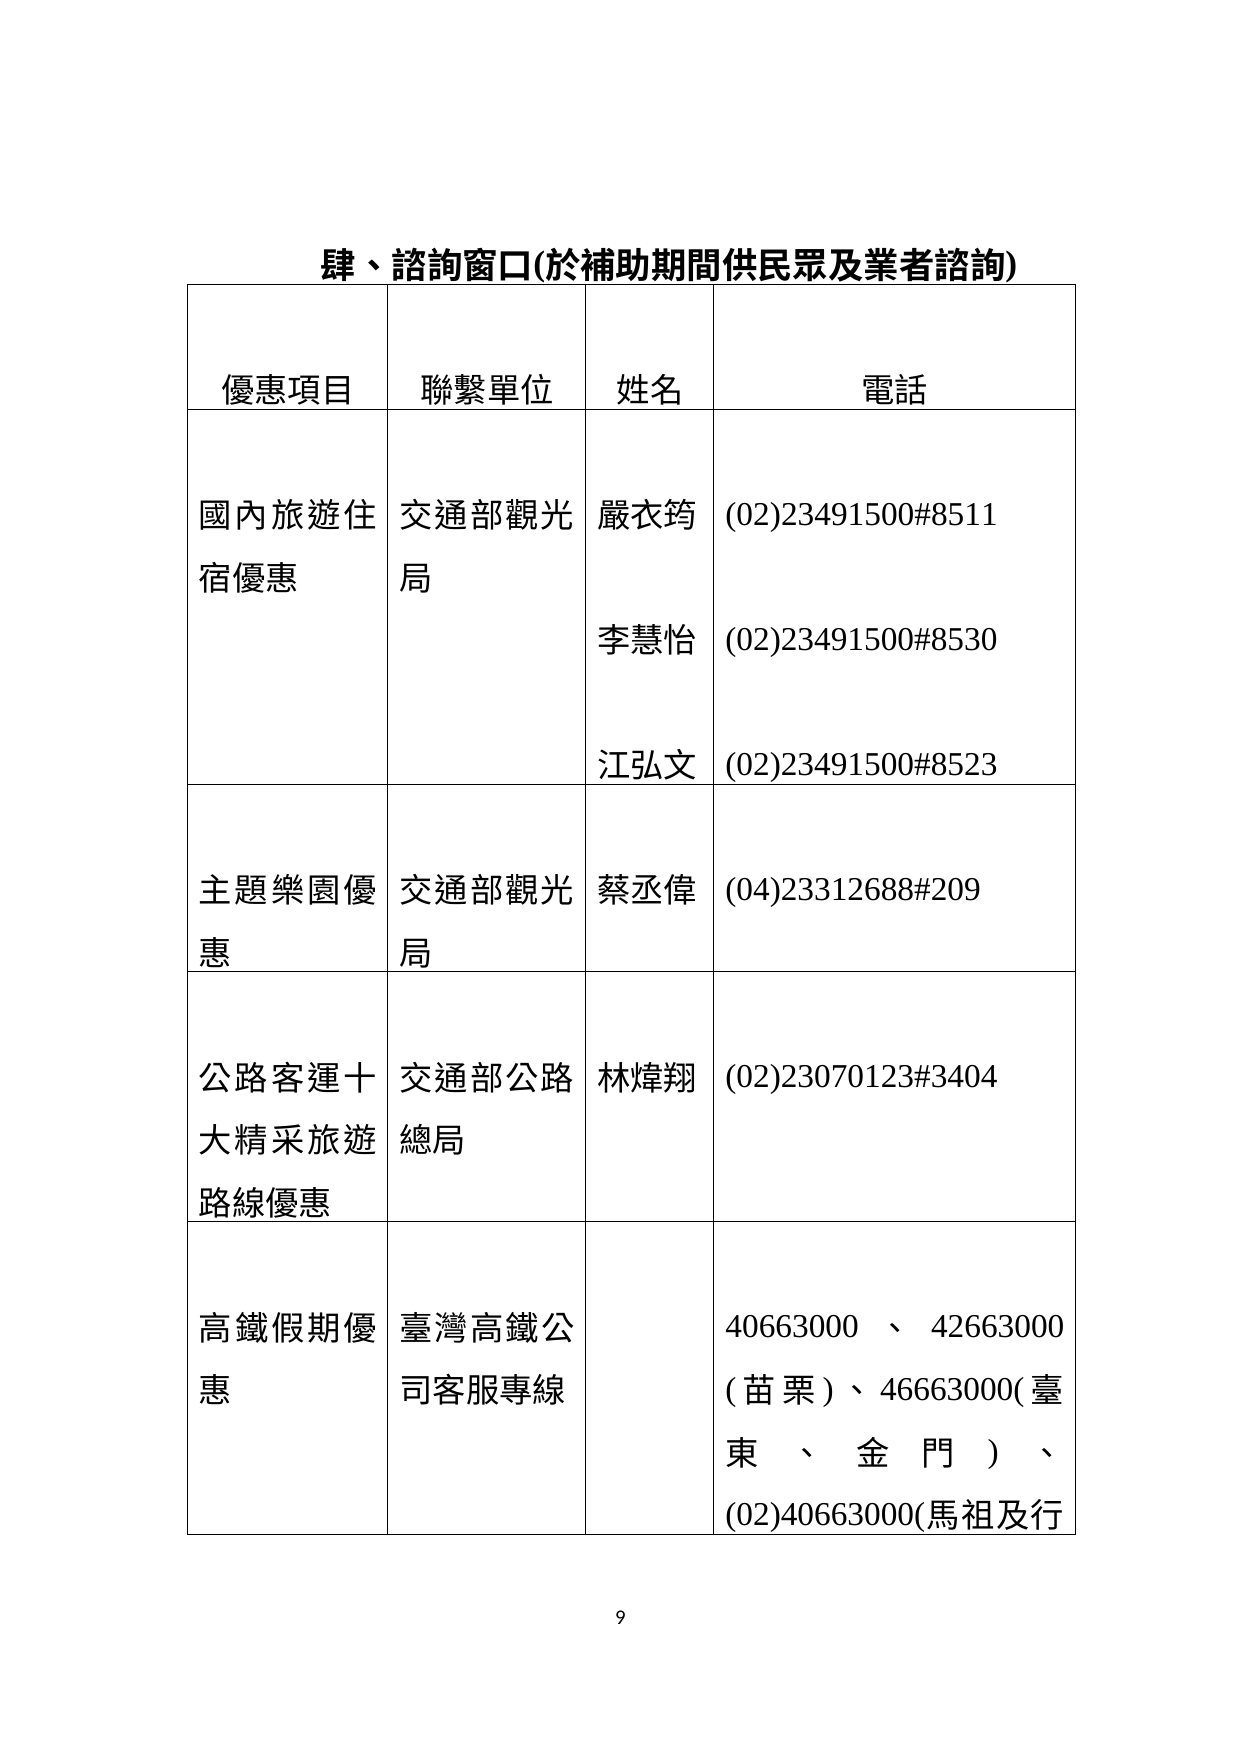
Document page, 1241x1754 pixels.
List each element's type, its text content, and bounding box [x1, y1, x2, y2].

table_cell 40663000、42663000(苗栗)、46663000(臺東、金門)、(02)40663000(馬祖及行 [714, 1222, 1075, 1534]
table_cell (04)23312688#209 [714, 785, 1075, 971]
table_cell (02)23491500#8511 (02)23491500#8530 (02)23491500#8523 [714, 410, 1075, 784]
table_header 優惠項目 [188, 285, 387, 409]
table_cell 主題樂園優惠 [188, 785, 387, 971]
table_cell 交通部觀光局 [388, 410, 585, 784]
table_cell (02)23070123#3404 [714, 972, 1075, 1221]
table_cell 蔡丞偉 [586, 785, 713, 971]
table_cell 交通部公路總局 [388, 972, 585, 1221]
table_cell [586, 1222, 713, 1534]
table_cell 嚴衣筠 李慧怡 江弘文 [586, 410, 713, 784]
table_cell 高鐵假期優惠 [188, 1222, 387, 1534]
table_cell 林煒翔 [586, 972, 713, 1221]
table_header 聯繫單位 [388, 285, 585, 409]
table_cell 臺灣高鐵公司客服專線 [388, 1222, 585, 1534]
table_cell 公路客運十大精采旅遊路線優惠 [188, 972, 387, 1221]
table_header 姓名 [586, 285, 713, 409]
table_header 電話 [714, 285, 1075, 409]
table_cell 國內旅遊住宿優惠 [188, 410, 387, 784]
list 諮詢窗口(於補助期間供民眾及業者諮詢) [321, 221, 1053, 284]
table_cell 交通部觀光局 [388, 785, 585, 971]
